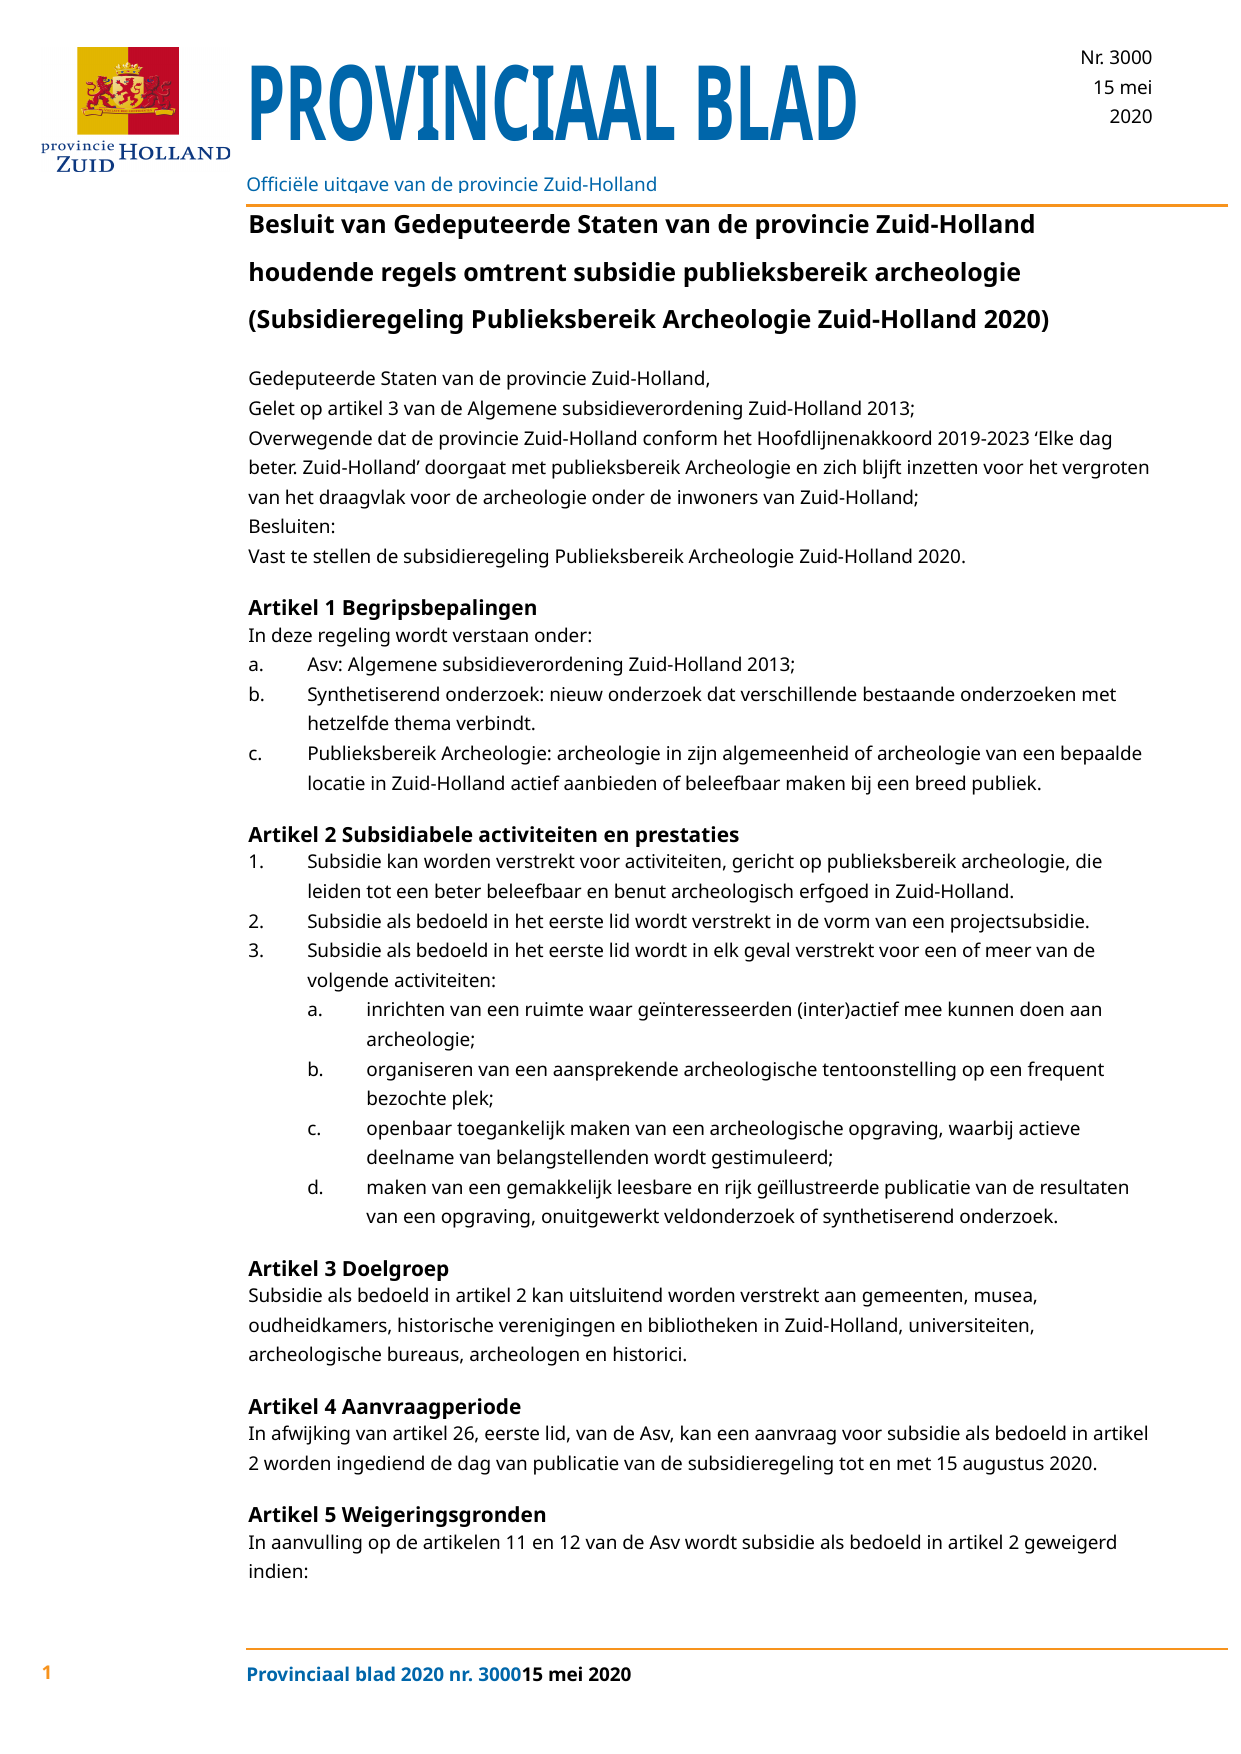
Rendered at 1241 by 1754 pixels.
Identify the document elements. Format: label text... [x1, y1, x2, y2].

list Subsidie kan worden verstrekt voor activiteiten, gericht op publieksbereik archeologie, die leiden tot een beter beleefbaar en benut archeologisch erfgoed in Zuid-Holland. [248, 849, 1152, 904]
list maken van een gemakkelijk leesbare en rijk geïllustreerde publicatie van de resultaten van een opgraving, onuitgewerkt veldonderzoek of synthetiserend onderzoek. [307, 1174, 1152, 1229]
text Artikel 4 Aanvraagperiode [248, 1392, 1152, 1421]
text In aanvulling op de artikelen 11 en 12 van de Asv wordt subsidie als bedoeld in artikel 2 geweigerd indien: [248, 1529, 1152, 1584]
list Synthetiserend onderzoek: nieuw onderzoek dat verschillende bestaande onderzoeken met hetzelfde thema verbindt. [248, 681, 1152, 736]
text In deze regeling wordt verstaan onder: [248, 622, 1152, 648]
text Overwegende dat de provincie Zuid-Holland conform het Hoofdlijnenakkoord 2019-2023 ‘Elke dag beter. Zuid-Holland’ doorgaat met publieksbereik Archeologie en zich blijft inzetten voor het vergroten van het draagvlak voor de archeologie onder de inwoners van Zuid-Holland; [248, 425, 1152, 509]
text Artikel 1 Begripsbepalingen [248, 593, 1152, 622]
text Vast te stellen de subsidieregeling Publieksbereik Archeologie Zuid-Holland 2020. [248, 543, 1152, 569]
list Subsidie als bedoeld in het eerste lid wordt in elk geval verstrekt voor een of meer van de volgende activiteiten: [248, 937, 1152, 993]
text Artikel 2 Subsidiabele activiteiten en prestaties [248, 820, 1152, 849]
text Besluiten: [248, 513, 1152, 539]
list inrichten van een ruimte waar geïnteresseerden (inter)actief mee kunnen doen aan archeologie; [307, 997, 1152, 1052]
text Gedeputeerde Staten van de provincie Zuid-Holland, [248, 366, 1152, 391]
list Asv: Algemene subsidieverordening Zuid-Holland 2013; [248, 651, 1152, 677]
text Artikel 3 Doelgroep [248, 1254, 1152, 1282]
list Subsidie als bedoeld in het eerste lid wordt verstrekt in de vorm van een projectsubsidie. [248, 908, 1152, 933]
list openbaar toegankelijk maken van een archeologische opgraving, waarbij actieve deelname van belangstellenden wordt gestimuleerd; [307, 1115, 1152, 1170]
text Besluit van Gedeputeerde Staten van de provincie Zuid-Holland houdende regels omtrent subsidie publieksbereik archeologie (Subsidieregeling Publieksbereik Archeologie Zuid-Holland 2020) [248, 207, 1152, 336]
text In afwijking van artikel 26, eerste lid, van de Asv, kan een aanvraag voor subsidie als bedoeld in artikel 2 worden ingediend de dag van publicatie van de subsidieregeling tot en met 15 augustus 2020. [248, 1421, 1152, 1476]
text Subsidie als bedoeld in artikel 2 kan uitsluitend worden verstrekt aan gemeenten, musea, oudheidkamers, historische verenigingen en bibliotheken in Zuid-Holland, universiteiten, archeologische bureaus, archeologen en historici. [248, 1282, 1152, 1367]
text Artikel 5 Weigeringsgronden [248, 1501, 1152, 1529]
list Publieksbereik Archeologie: archeologie in zijn algemeenheid of archeologie van een bepaalde locatie in Zuid-Holland actief aanbieden of beleefbaar maken bij een breed publiek. [248, 740, 1152, 796]
text Gelet op artikel 3 van de Algemene subsidieverordening Zuid-Holland 2013; [248, 395, 1152, 421]
list organiseren van een aansprekende archeologische tentoonstelling op een frequent bezochte plek; [307, 1056, 1152, 1111]
picture [41, 47, 231, 172]
